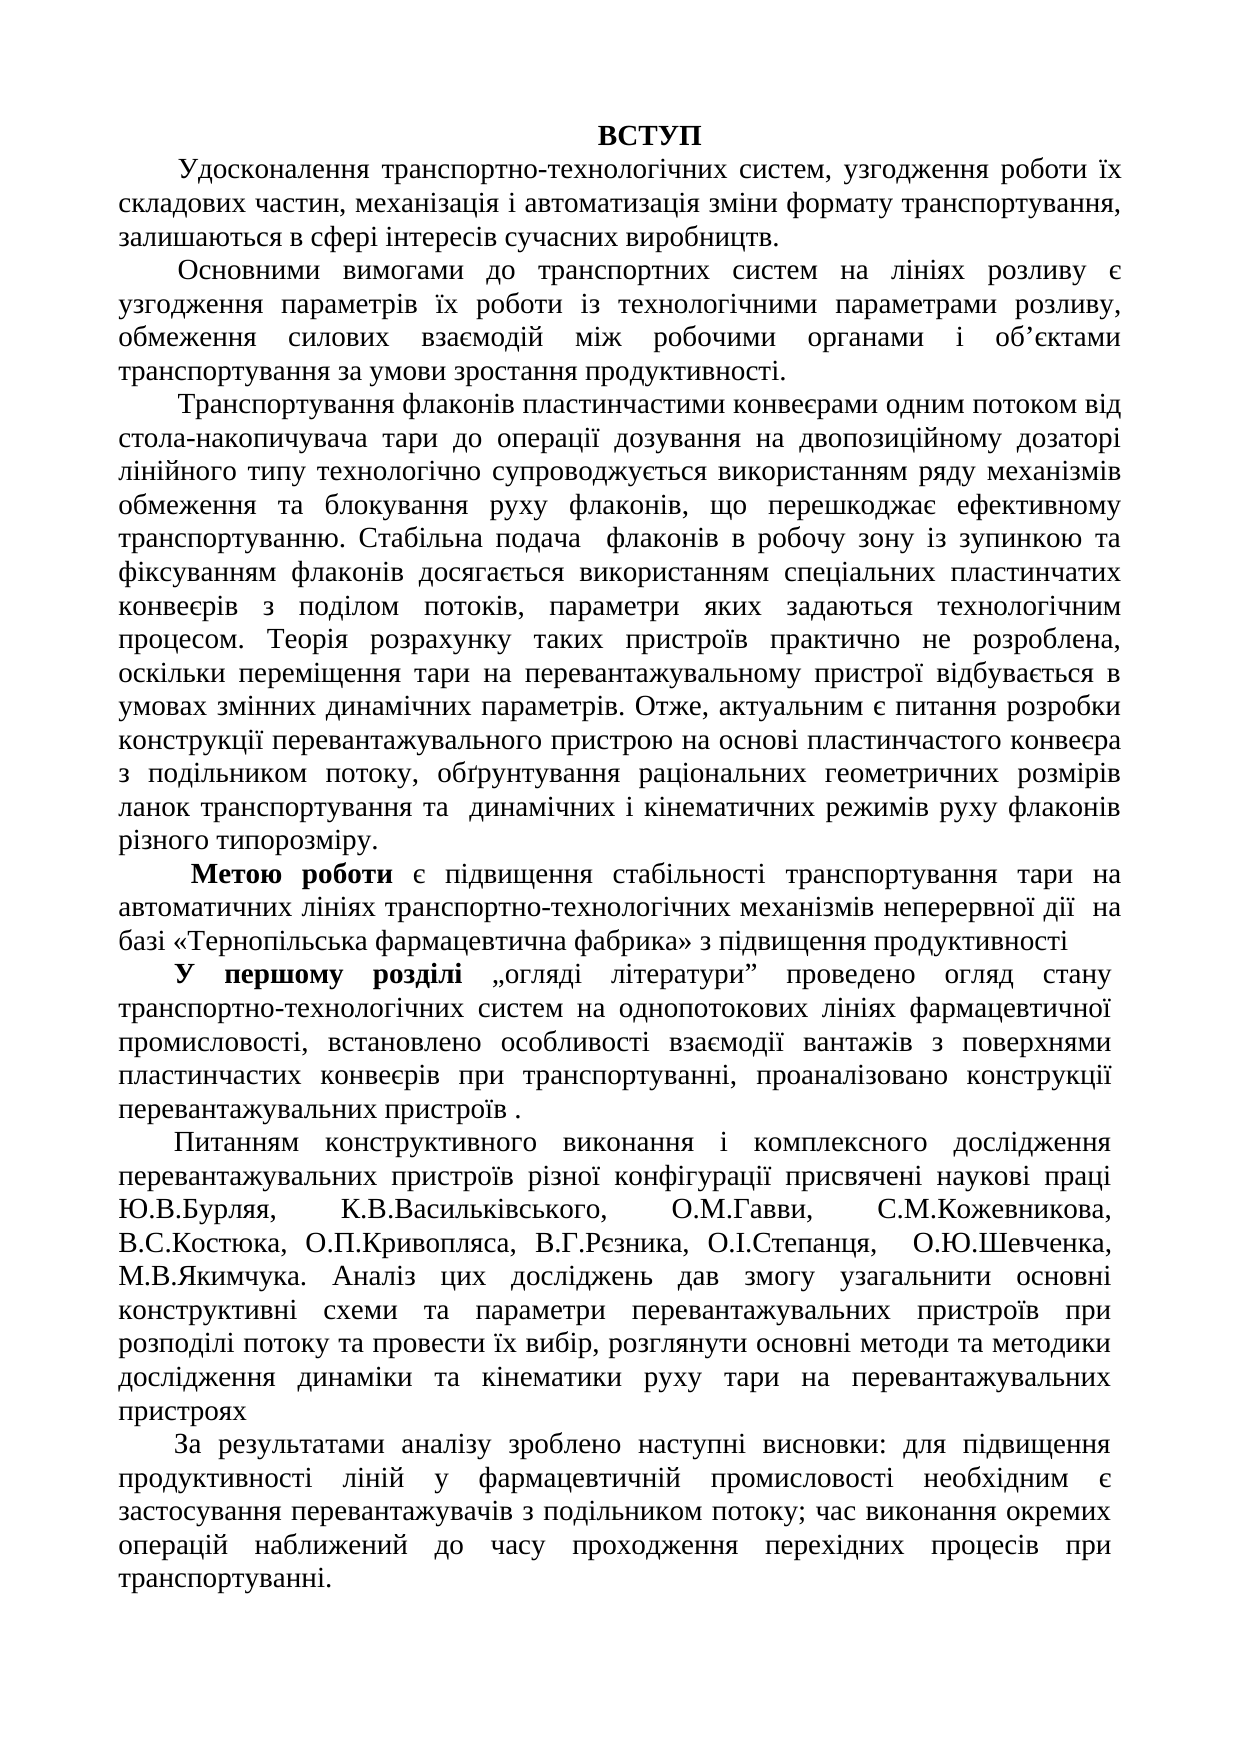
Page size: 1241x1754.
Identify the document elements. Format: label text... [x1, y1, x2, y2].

text За результатами аналізу зроблено наступні висновки: для підвищення продуктивності ліній у фармацевтичній промисловості необхідним є застосування перевантажувачів з подільником потоку; час виконання окремих операцій наближений до часу проходження перехідних процесів при транспортуванні. [118, 1426, 1112, 1594]
text Питанням конструктивного виконання і комплексного дослідження перевантажувальних пристроїв різної конфігурації присвячені наукові праці Ю.В.Бурляя, К.В.Васильківського, О.М.Гавви, С.М.Кожевникова, В.С.Костюка, О.П.Кривопляса, В.Г.Рєзника, О.І.Степанця, О.Ю.Шевченка, М.В.Якимчука. Аналіз цих досліджень дав змогу узагальнити основні конструктивні схеми та параметри перевантажувальних пристроїв при розподілі потоку та провести їх вибір, розглянути основні методи та методики дослідження динаміки та кінематики руху тари на перевантажувальних пристроях [118, 1124, 1112, 1426]
text У першому розділі „огляді літератури” проведено огляд стану транспортно-технологічних систем на однопотокових лініях фармацевтичної промисловості, встановлено особливості взаємодії вантажів з поверхнями пластинчастих конвеєрів при транспортуванні, проаналізовано конструкції перевантажувальних пристроїв . [118, 957, 1112, 1124]
text Метою роботи є підвищення стабільності транспортування тари на автоматичних лініях транспортно-технологічних механізмів неперервної дії на базі «Тернопільська фармацевтична фабрика» з підвищення продуктивності [118, 856, 1122, 957]
subtitle ВСТУП [118, 118, 1122, 152]
subtitle Удосконалення транспортно-технологічних систем, узгодження роботи їх складових частин, механізація і автоматизація зміни формату транспортування, залишаються в сфері інтересів сучасних виробництв. [118, 152, 1122, 252]
subtitle Основними вимогами до транспортних систем на лініях розливу є узгодження параметрів їх роботи із технологічними параметрами розливу, обмеження силових взаємодій між робочими органами і об’єктами транспортування за умови зростання продуктивності. [118, 252, 1122, 386]
subtitle Транспортування флаконів пластинчастими конвеєрами одним потоком від стола-накопичувача тари до операції дозування на двопозиційному дозаторі лінійного типу технологічно супроводжується використанням ряду механізмів обмеження та блокування руху флаконів, що перешкоджає ефективному транспортуванню. Стабільна подача флаконів в робочу зону із зупинкою та фіксуванням флаконів досягається використанням спеціальних пластинчатих конвеєрів з поділом потоків, параметри яких задаються технологічним процесом. Теорія розрахунку таких пристроїв практично не розроблена, оскільки переміщення тари на перевантажувальному пристрої відбувається в умовах змінних динамічних параметрів. Отже, актуальним є питання розробки конструкції перевантажувального пристрою на основі пластинчастого конвеєра з подільником потоку, обґрунтування раціональних геометричних розмірів ланок транспортування та динамічних і кінематичних режимів руху флаконів різного типорозміру. [118, 386, 1122, 856]
